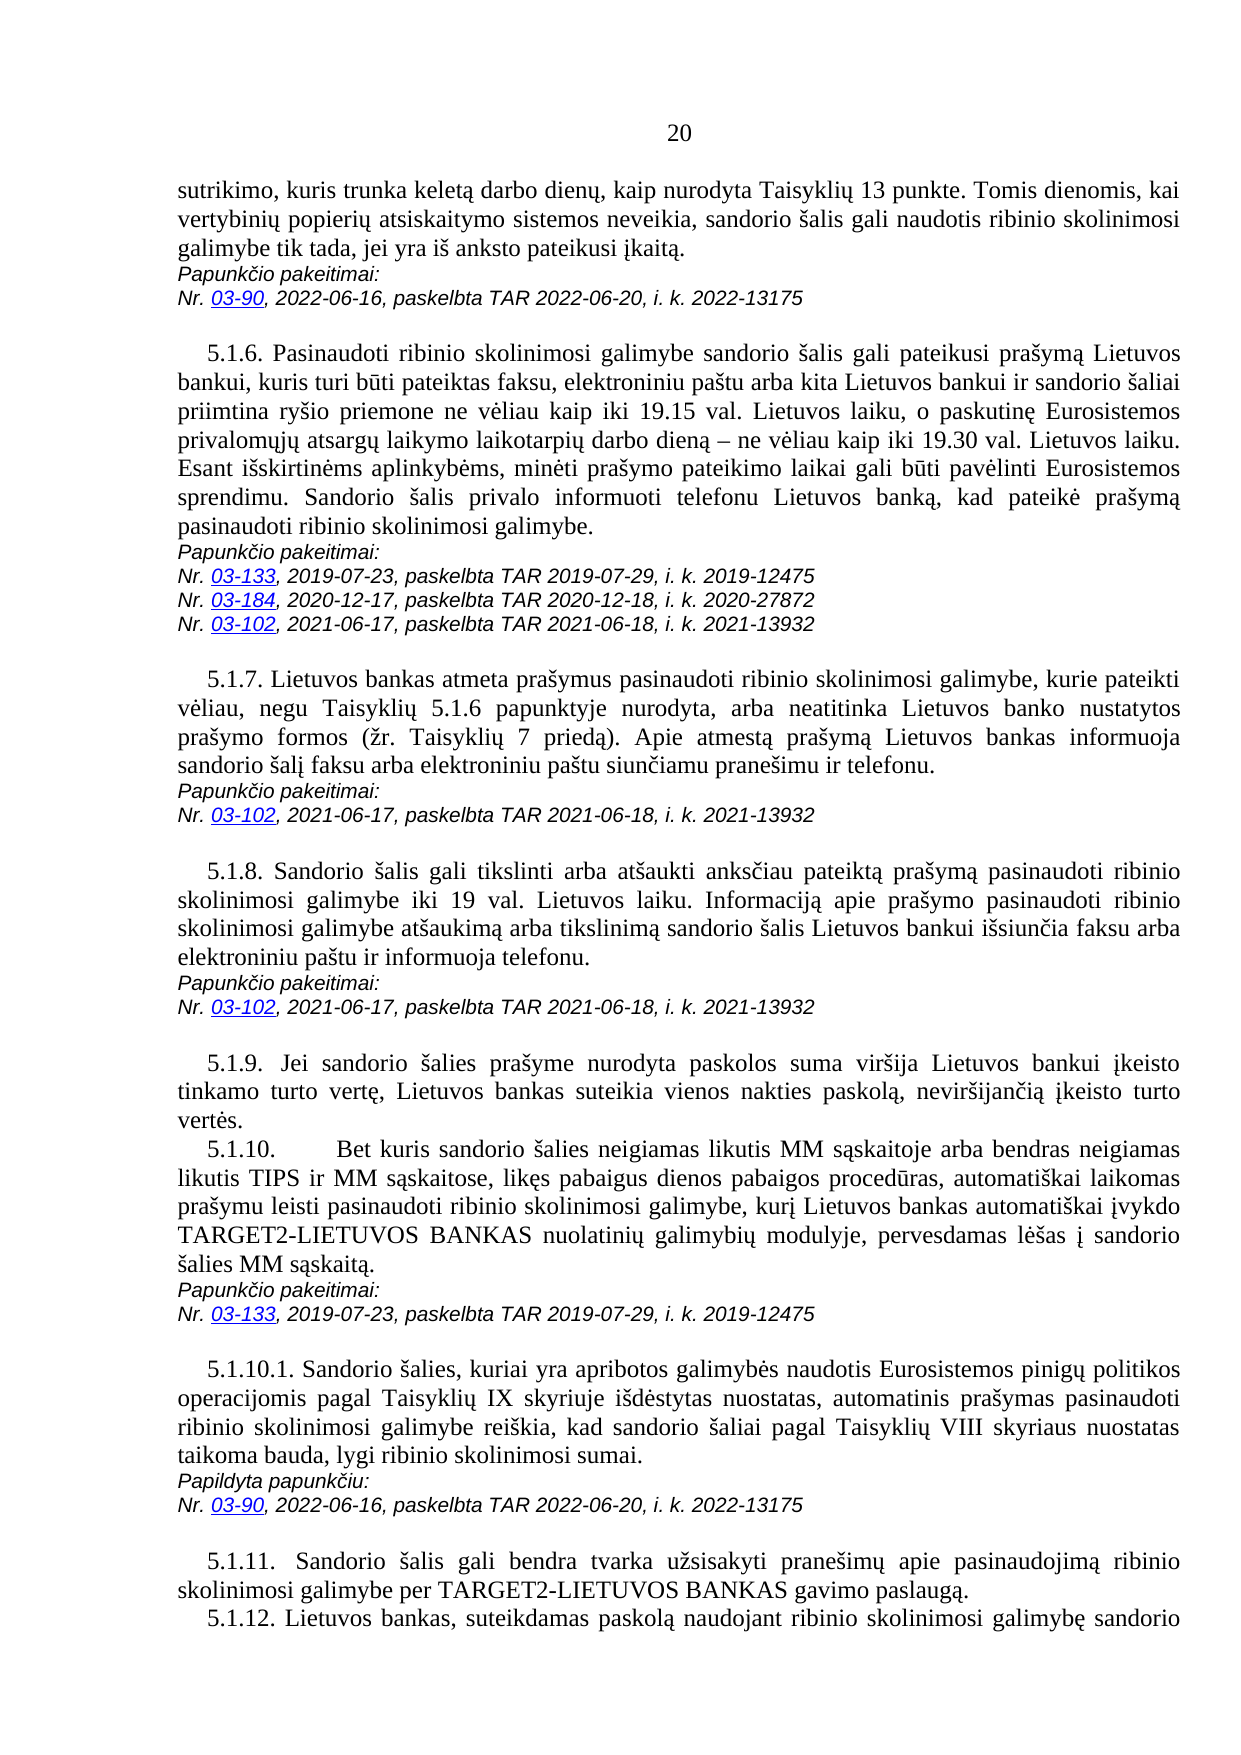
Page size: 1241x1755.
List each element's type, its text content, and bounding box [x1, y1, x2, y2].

text sutrikimo, kuris trunka keletą darbo dienų, kaip nurodyta Taisyklių 13 punkte. Tomis dienomis, kai vertybinių popierių atsiskaitymo sistemos neveikia, sandorio šalis gali naudotis ribinio skolinimosi galimybe tik tada, jei yra iš anksto pateikusi įkaitą. [177, 176, 1181, 262]
text Papunkčio pakeitimai: [177, 262, 1181, 286]
text Nr. 03-102, 2021-06-17, paskelbta TAR 2021-06-18, i. k. 2021-13932 [177, 612, 1181, 636]
text 5.1.6. Pasinaudoti ribinio skolinimosi galimybe sandorio šalis gali pateikusi prašymą Lietuvos bankui, kuris turi būti pateiktas faksu, elektroniniu paštu arba kita Lietuvos bankui ir sandorio šaliai priimtina ryšio priemone ne vėliau kaip iki 19.15 val. Lietuvos laiku, o paskutinę Eurosistemos privalomųjų atsargų laikymo laikotarpių darbo dieną – ne vėliau kaip iki 19.30 val. Lietuvos laiku. Esant išskirtinėms aplinkybėms, minėti prašymo pateikimo laikai gali būti pavėlinti Eurosistemos sprendimu. Sandorio šalis privalo informuoti telefonu Lietuvos banką, kad pateikė prašymą pasinaudoti ribinio skolinimosi galimybe. [177, 338, 1181, 540]
text Papunkčio pakeitimai: [177, 1278, 1181, 1302]
text Nr. 03-133, 2019-07-23, paskelbta TAR 2019-07-29, i. k. 2019-12475 [177, 564, 1181, 588]
text 5.1.7. Lietuvos bankas atmeta prašymus pasinaudoti ribinio skolinimosi galimybe, kurie pateikti vėliau, negu Taisyklių 5.1.6 papunktyje nurodyta, arba neatitinka Lietuvos banko nustatytos prašymo formos (žr. Taisyklių 7 priedą). Apie atmestą prašymą Lietuvos bankas informuoja sandorio šalį faksu arba elektroniniu paštu siunčiamu pranešimu ir telefonu. [177, 664, 1181, 779]
text Nr. 03-102, 2021-06-17, paskelbta TAR 2021-06-18, i. k. 2021-13932 [177, 803, 1181, 827]
text 5.1.10. Bet kuris sandorio šalies neigiamas likutis MM sąskaitoje arba bendras neigiamas likutis TIPS ir MM sąskaitose, likęs pabaigus dienos pabaigos procedūras, automatiškai laikomas prašymu leisti pasinaudoti ribinio skolinimosi galimybe, kurį Lietuvos bankas automatiškai įvykdo TARGET2-LIETUVOS BANKAS nuolatinių galimybių modulyje, pervesdamas lėšas į sandorio šalies MM sąskaitą. [177, 1134, 1181, 1278]
text 5.1.10.1. Sandorio šalies, kuriai yra apribotos galimybės naudotis Eurosistemos pinigų politikos operacijomis pagal Taisyklių IX skyriuje išdėstytas nuostatas, automatinis prašymas pasinaudoti ribinio skolinimosi galimybe reiškia, kad sandorio šaliai pagal Taisyklių VIII skyriaus nuostatas taikoma bauda, lygi ribinio skolinimosi sumai. [177, 1354, 1181, 1469]
text Papunkčio pakeitimai: [177, 540, 1181, 564]
text Nr. 03-184, 2020-12-17, paskelbta TAR 2020-12-18, i. k. 2020-27872 [177, 588, 1181, 612]
text 5.1.9. Jei sandorio šalies prašyme nurodyta paskolos suma viršija Lietuvos bankui įkeisto tinkamo turto vertę, Lietuvos bankas suteikia vienos nakties paskolą, neviršijančią įkeisto turto vertės. [177, 1048, 1181, 1134]
text Nr. 03-90, 2022-06-16, paskelbta TAR 2022-06-20, i. k. 2022-13175 [177, 1493, 1181, 1517]
text 5.1.11. Sandorio šalis gali bendra tvarka užsisakyti pranešimų apie pasinaudojimą ribinio skolinimosi galimybe per TARGET2-LIETUVOS BANKAS gavimo paslaugą. [177, 1546, 1181, 1603]
text Nr. 03-90, 2022-06-16, paskelbta TAR 2022-06-20, i. k. 2022-13175 [177, 286, 1181, 310]
text Nr. 03-133, 2019-07-23, paskelbta TAR 2019-07-29, i. k. 2019-12475 [177, 1302, 1181, 1326]
text Papunkčio pakeitimai: [177, 779, 1181, 803]
text Papunkčio pakeitimai: [177, 971, 1181, 995]
text 5.1.12. Lietuvos bankas, suteikdamas paskolą naudojant ribinio skolinimosi galimybę sandorio [177, 1603, 1181, 1632]
text Papildyta papunkčiu: [177, 1469, 1181, 1493]
text 5.1.8. Sandorio šalis gali tikslinti arba atšaukti anksčiau pateiktą prašymą pasinaudoti ribinio skolinimosi galimybe iki 19 val. Lietuvos laiku. Informaciją apie prašymo pasinaudoti ribinio skolinimosi galimybe atšaukimą arba tikslinimą sandorio šalis Lietuvos bankui išsiunčia faksu arba elektroniniu paštu ir informuoja telefonu. [177, 856, 1181, 971]
text Nr. 03-102, 2021-06-17, paskelbta TAR 2021-06-18, i. k. 2021-13932 [177, 995, 1181, 1019]
